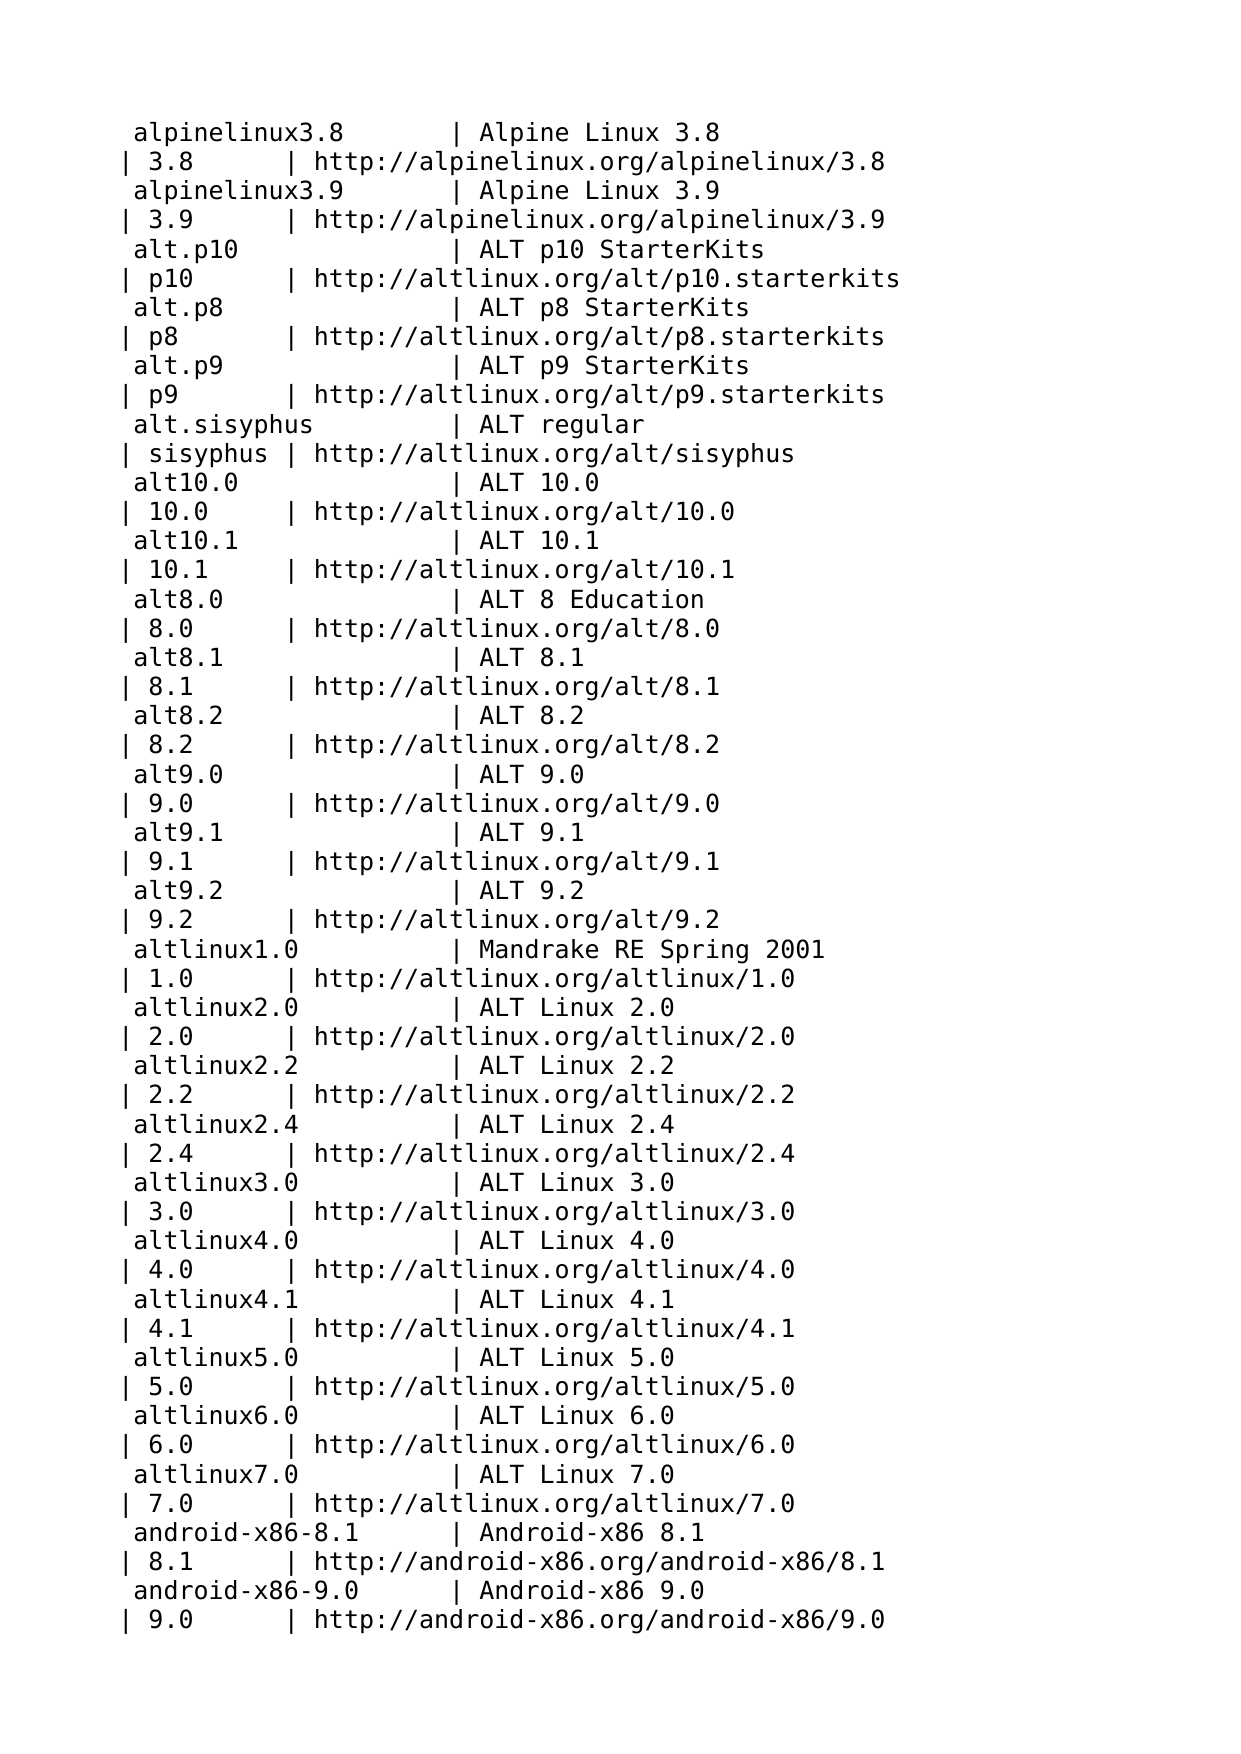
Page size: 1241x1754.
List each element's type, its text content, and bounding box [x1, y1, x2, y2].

text alpinelinux3.8 | Alpine Linux 3.8 | 3.8 | http://alpinelinux.org/alpinelinux/3.8 alpinelinux3.9 | Alpine Linux 3.9 | 3.9 | http://alpinelinux.org/alpinelinux/3.9 alt.p10 | ALT p10 StarterKits | p10 | http://altlinux.org/alt/p10.starterkits alt.p8 | ALT p8 StarterKits | p8 | http://altlinux.org/alt/p8.starterkits alt.p9 | ALT p9 StarterKits | p9 | http://altlinux.org/alt/p9.starterkits alt.sisyphus | ALT regular | sisyphus | http://altlinux.org/alt/sisyphus alt10.0 | ALT 10.0 | 10.0 | http://altlinux.org/alt/10.0 alt10.1 | ALT 10.1 | 10.1 | http://altlinux.org/alt/10.1 alt8.0 | ALT 8 Education | 8.0 | http://altlinux.org/alt/8.0 alt8.1 | ALT 8.1 | 8.1 | http://altlinux.org/alt/8.1 alt8.2 | ALT 8.2 | 8.2 | http://altlinux.org/alt/8.2 alt9.0 | ALT 9.0 | 9.0 | http://altlinux.org/alt/9.0 alt9.1 | ALT 9.1 | 9.1 | http://altlinux.org/alt/9.1 alt9.2 | ALT 9.2 | 9.2 | http://altlinux.org/alt/9.2 altlinux1.0 | Mandrake RE Spring 2001 | 1.0 | http://altlinux.org/altlinux/1.0 altlinux2.0 | ALT Linux 2.0 | 2.0 | http://altlinux.org/altlinux/2.0 altlinux2.2 | ALT Linux 2.2 | 2.2 | http://altlinux.org/altlinux/2.2 altlinux2.4 | ALT Linux 2.4 | 2.4 | http://altlinux.org/altlinux/2.4 altlinux3.0 | ALT Linux 3.0 | 3.0 | http://altlinux.org/altlinux/3.0 altlinux4.0 | ALT Linux 4.0 | 4.0 | http://altlinux.org/altlinux/4.0 altlinux4.1 | ALT Linux 4.1 | 4.1 | http://altlinux.org/altlinux/4.1 altlinux5.0 | ALT Linux 5.0 | 5.0 | http://altlinux.org/altlinux/5.0 altlinux6.0 | ALT Linux 6.0 | 6.0 | http://altlinux.org/altlinux/6.0 altlinux7.0 | ALT Linux 7.0 | 7.0 | http://altlinux.org/altlinux/7.0 android-x86-8.1 | Android-x86 8.1 | 8.1 | http://android-x86.org/android-x86/8.1 android-x86-9.0 | Android-x86 9.0 | 9.0 | http://android-x86.org/android-x86/9.0 [118, 118, 1122, 1635]
